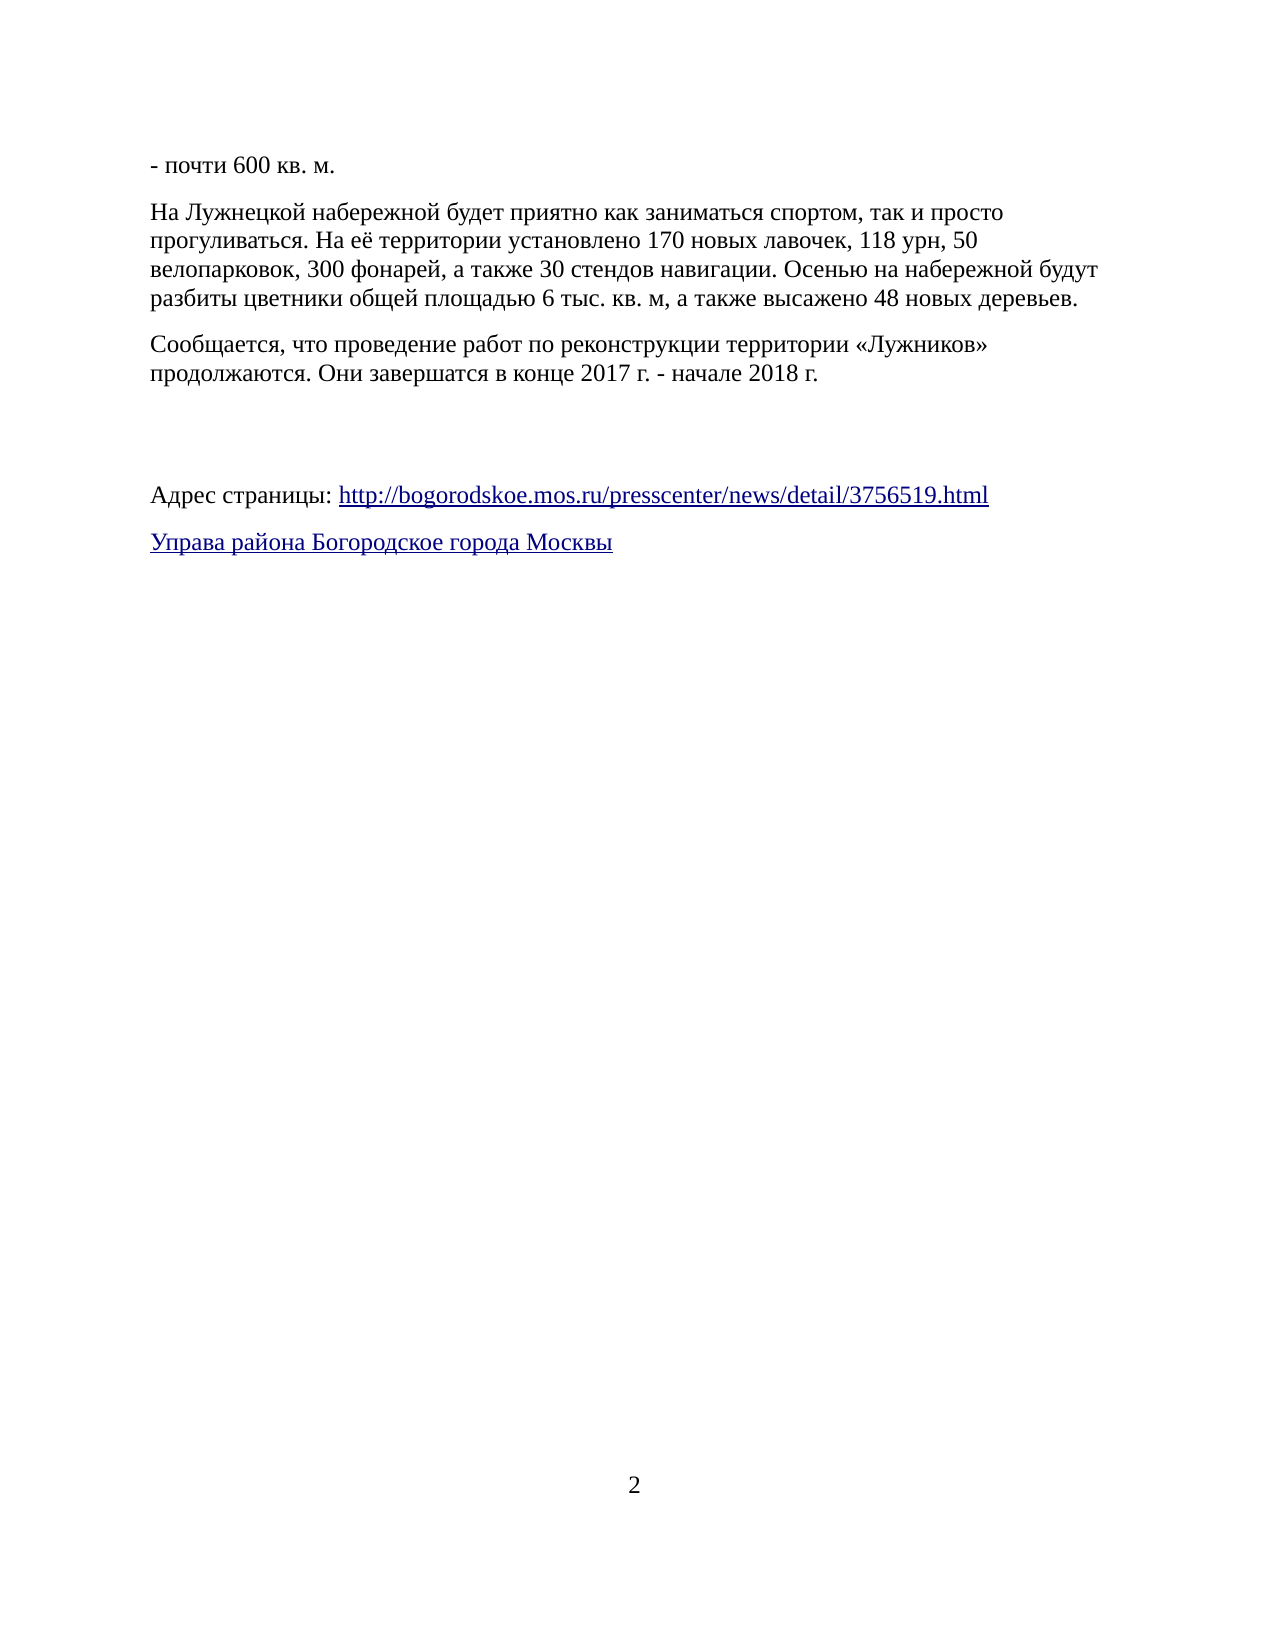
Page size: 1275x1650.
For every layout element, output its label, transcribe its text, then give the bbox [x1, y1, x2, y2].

text На Лужнецкой набережной будет приятно как заниматься спортом, так и просто прогуливаться. На её территории установлено 170 новых лавочек, 118 урн, 50 велопарковок, 300 фонарей, а также 30 стендов навигации. Осенью на набережной будут разбиты цветники общей площадью 6 тыс. кв. м, а также высажено 48 новых деревьев. [150, 197, 1125, 312]
text - почти 600 кв. м. [150, 150, 1125, 179]
text Адрес страницы: http://bogorodskoe.mos.ru/presscenter/news/detail/3756519.html [150, 480, 1125, 509]
text Управа района Богородское города Москвы [150, 527, 1125, 556]
text Сообщается, что проведение работ по реконструкции территории «Лужников» продолжаются. Они завершатся в конце 2017 г. - начале 2018 г. [150, 329, 1125, 387]
